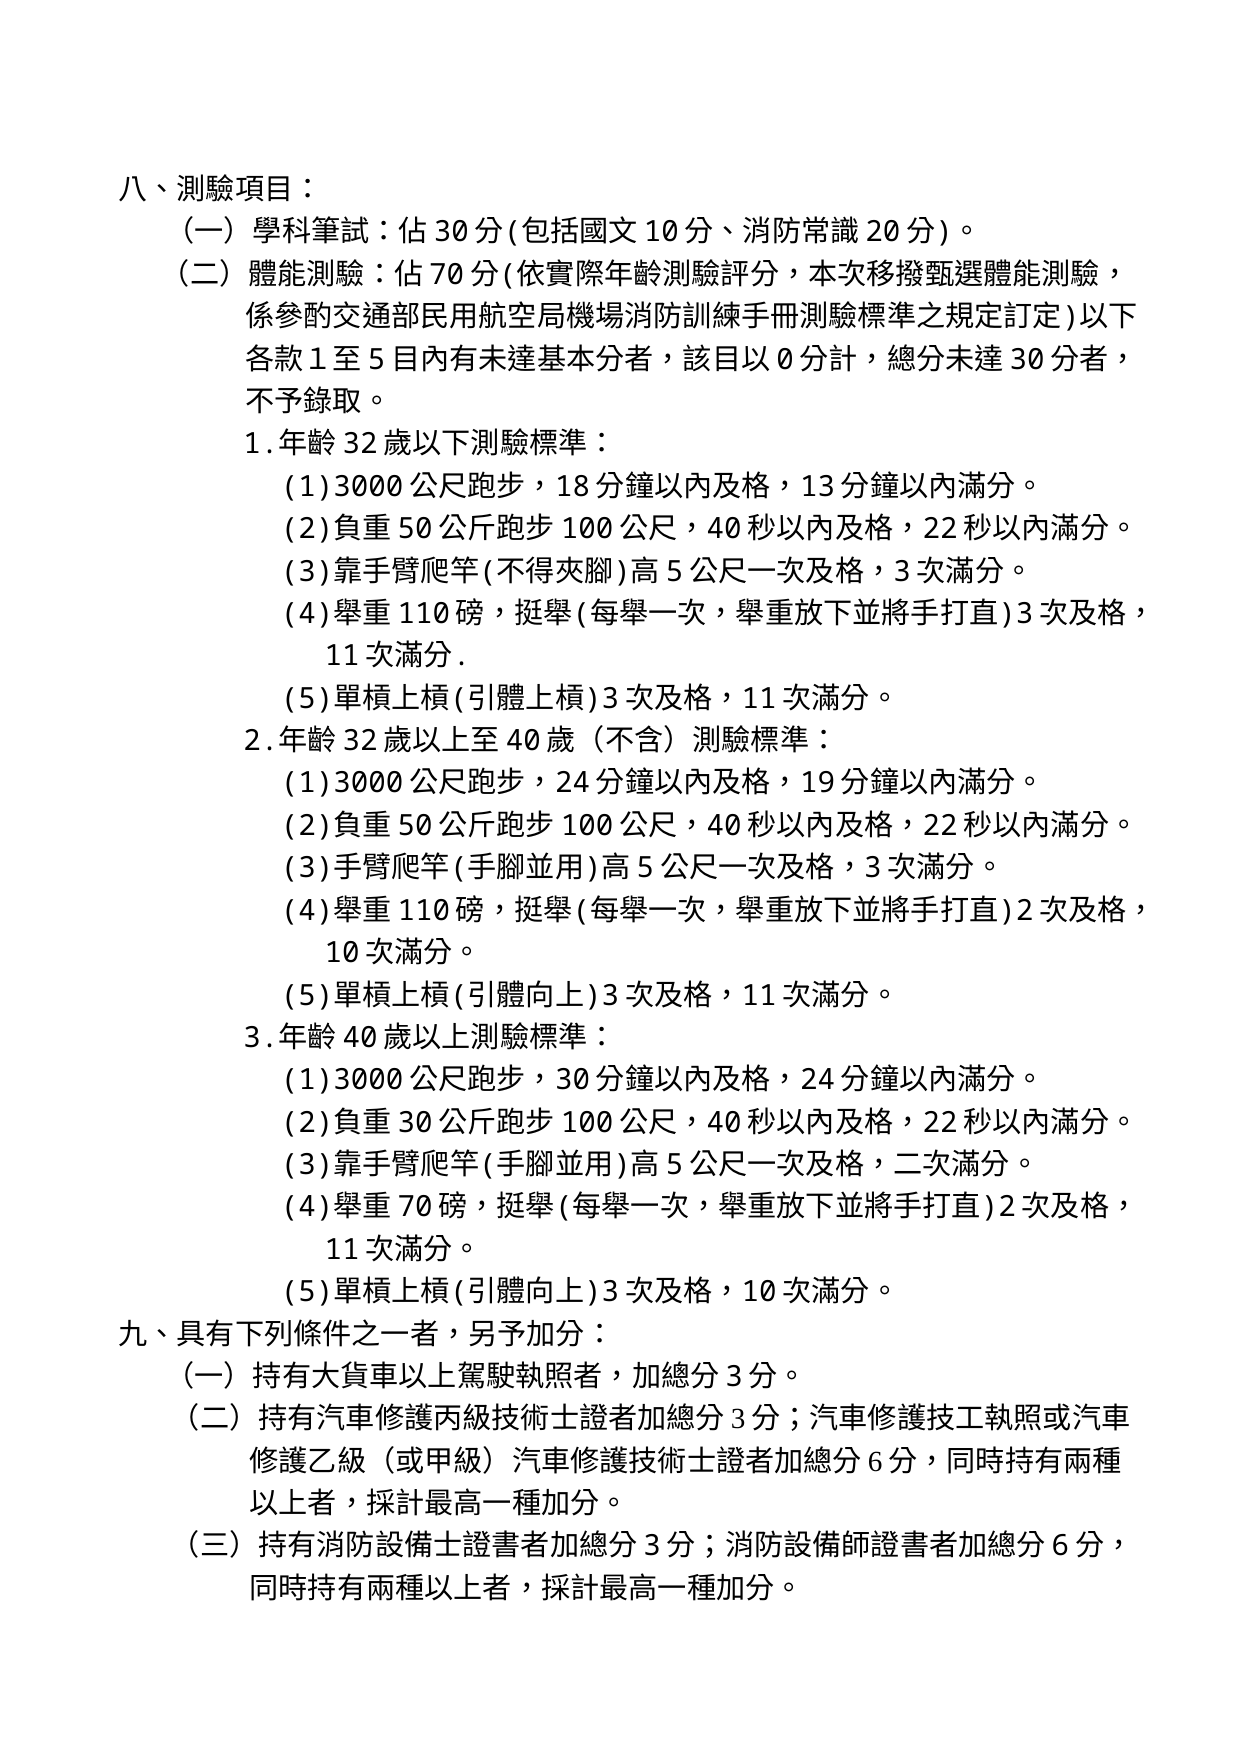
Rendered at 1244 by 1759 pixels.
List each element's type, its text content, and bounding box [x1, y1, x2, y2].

text （三）持有消防設備士證書者加總分3分；消防設備師證書者加總分6分，同時持有兩種以上者，採計最高一種加分。 [118, 1522, 1149, 1607]
text 3.年齡40歲以上測驗標準： [243, 1013, 1149, 1056]
text （二）體能測驗：佔70分(依實際年齡測驗評分，本次移撥甄選體能測驗，係參酌交通部民用航空局機場消防訓練手冊測驗標準之規定訂定)以下各款１至5目內有未達基本分者，該目以0分計，總分未達30分者，不予錄取。 [143, 250, 1149, 420]
text (4)舉重110磅，挺舉(每舉一次，舉重放下並將手打直)3次及格，11次滿分. [281, 589, 1149, 674]
text 八、測驗項目： [118, 166, 1149, 208]
text (5)單槓上槓(引體向上)3次及格，10次滿分。 [281, 1268, 1149, 1310]
text （一）持有大貨車以上駕駛執照者，加總分3分。 [148, 1352, 1149, 1395]
text (5)單槓上槓(引體上槓)3次及格，11次滿分。 [281, 674, 1149, 717]
text 2.年齡32歲以上至40歲（不含）測驗標準： [243, 717, 1149, 759]
text （二）持有汽車修護丙級技術士證者加總分3分；汽車修護技工執照或汽車修護乙級（或甲級）汽車修護技術士證者加總分6分，同時持有兩種以上者，採計最高一種加分。 [118, 1395, 1149, 1522]
text (3)手臂爬竿(手腳並用)高5公尺一次及格，3次滿分。 [281, 844, 1149, 886]
text (5)單槓上槓(引體向上)3次及格，11次滿分。 [281, 971, 1149, 1013]
text (2)負重50公斤跑步100公尺，40秒以內及格，22秒以內滿分。 [281, 801, 1149, 844]
text (3)靠手臂爬竿(不得夾腳)高5公尺一次及格，3次滿分。 [281, 547, 1149, 589]
text 九、具有下列條件之一者，另予加分： [118, 1310, 1149, 1352]
text (1)3000公尺跑步，30分鐘以內及格，24分鐘以內滿分。 [281, 1056, 1149, 1098]
text (3)靠手臂爬竿(手腳並用)高5公尺一次及格，二次滿分。 [281, 1141, 1149, 1183]
text (2)負重30公斤跑步100公尺，40秒以內及格，22秒以內滿分。 [281, 1098, 1149, 1141]
text （一）學科筆試：佔30分(包括國文10分、消防常識20分)。 [148, 208, 1149, 250]
text (1)3000公尺跑步，24分鐘以內及格，19分鐘以內滿分。 [281, 759, 1149, 801]
text (1)3000公尺跑步，18分鐘以內及格，13分鐘以內滿分。 [281, 462, 1149, 505]
text (4)舉重70磅，挺舉(每舉一次，舉重放下並將手打直)2次及格，11次滿分。 [281, 1183, 1149, 1268]
text 1.年齡32歲以下測驗標準： [243, 420, 1149, 462]
text (2)負重50公斤跑步100公尺，40秒以內及格，22秒以內滿分。 [281, 505, 1149, 547]
text (4)舉重110磅，挺舉(每舉一次，舉重放下並將手打直)2次及格，10次滿分。 [281, 886, 1149, 971]
